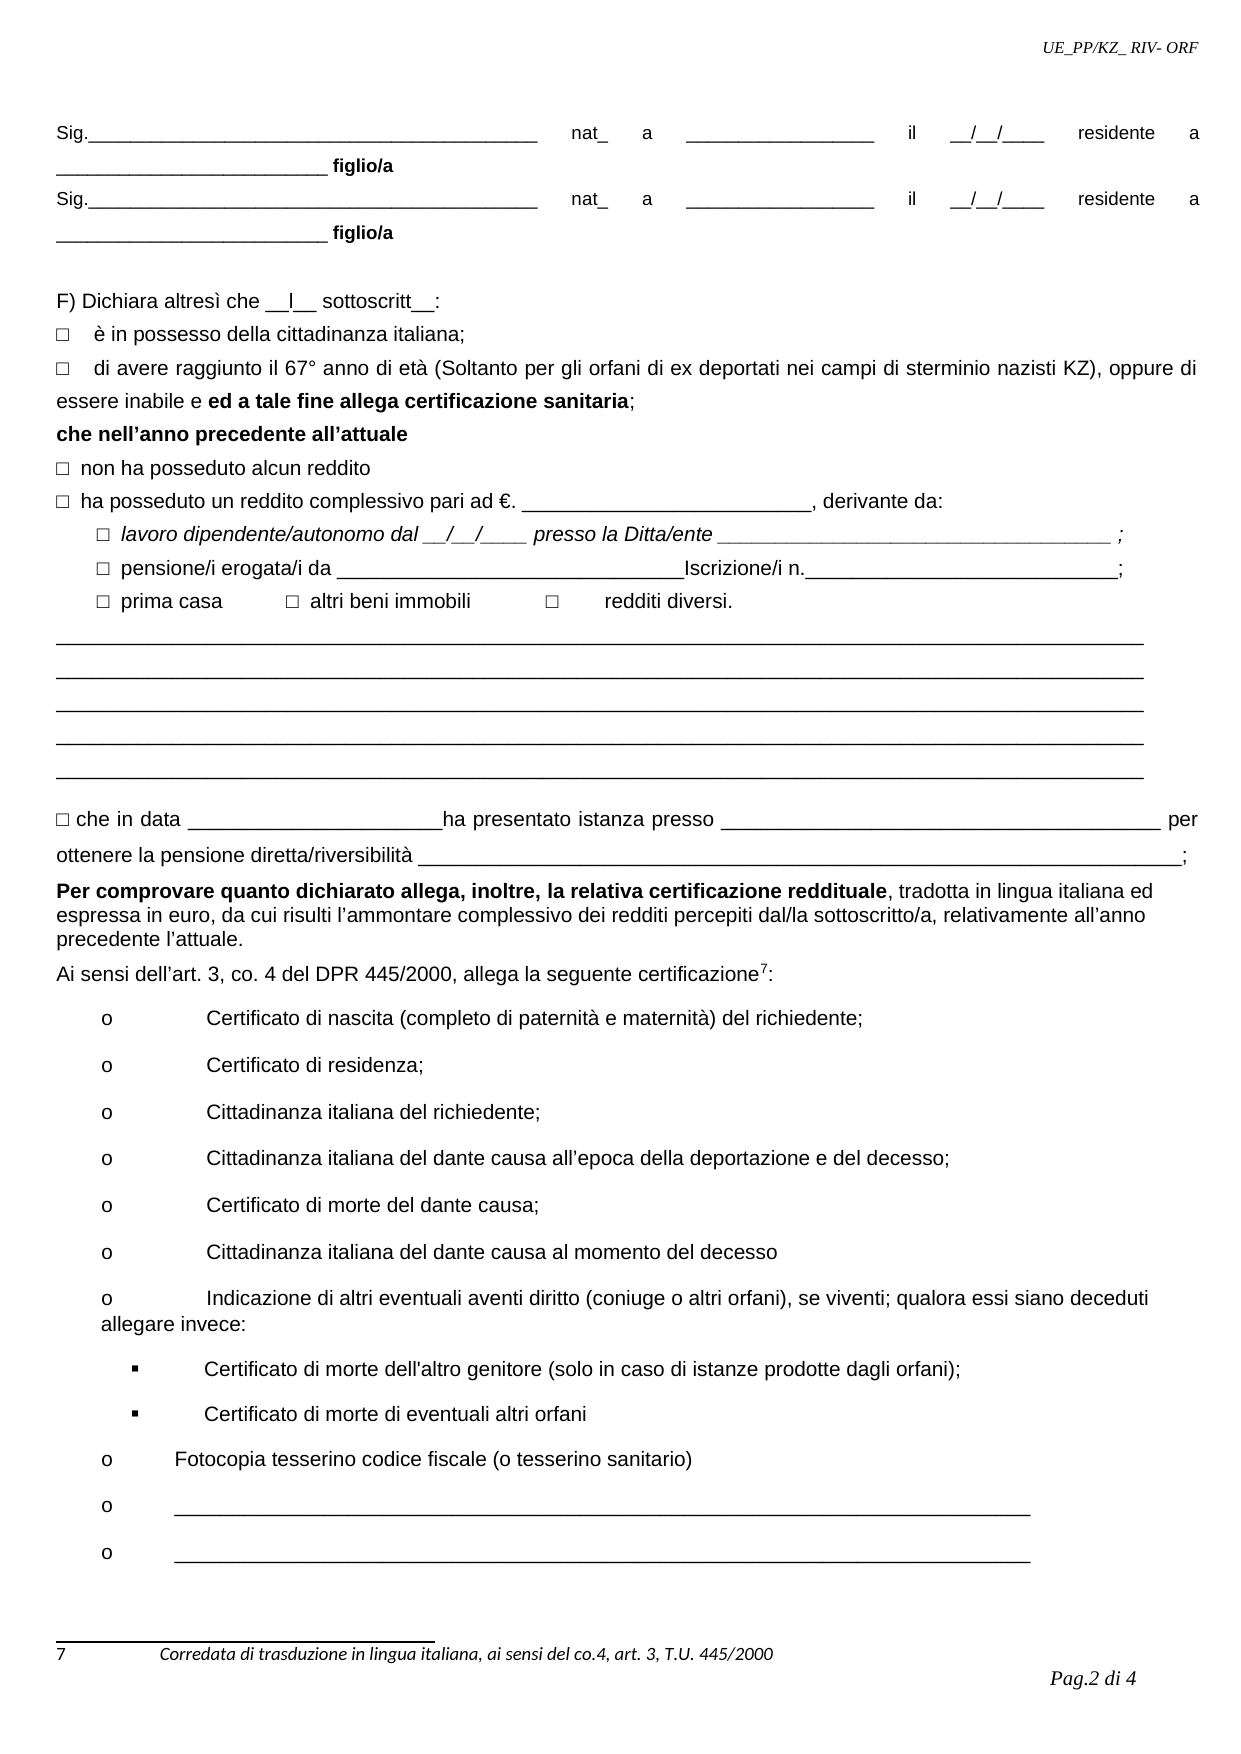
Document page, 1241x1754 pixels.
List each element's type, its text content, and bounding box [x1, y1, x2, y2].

text □ lavoro dipendente/autonomo dal __/__/____ presso la Ditta/ente __________________________________ ; [56, 515, 1200, 548]
list Fotocopia tesserino codice fiscale (o tesserino sanitario) [101, 1447, 1200, 1472]
list Cittadinanza italiana del dante causa al momento del decesso [101, 1239, 1200, 1265]
list Cittadinanza italiana del richiedente; [101, 1099, 1200, 1125]
text □ di avere raggiunto il 67° anno di età (Soltanto per gli orfani di ex deportati nei campi di sterminio nazisti KZ), oppure di essere inabile e ed a tale fine allega certificazione sanitaria; [56, 348, 1200, 415]
text ______________________________________________________________________________________________ [56, 715, 1200, 748]
text □ ha posseduto un reddito complessivo pari ad €. _________________________, derivante da: [56, 482, 1200, 515]
text □ prima casa □ altri beni immobili □ redditi diversi. [56, 582, 1200, 615]
list Certificato di morte di eventuali altri orfani [130, 1402, 1200, 1426]
list __________________________________________________________________________ [101, 1493, 1200, 1519]
list Cittadinanza italiana del dante causa all’epoca della deportazione e del decesso; [101, 1146, 1200, 1172]
text □ è in possesso della cittadinanza italiana; [56, 315, 1200, 348]
text ______________________________________________________________________________________________ [56, 748, 1200, 782]
text ______________________________________________________________________________________________ [56, 615, 1200, 648]
list Certificato di nascita (completo di paternità e maternità) del richiedente; [101, 1006, 1200, 1032]
list Certificato di residenza; [101, 1053, 1200, 1079]
list Certificato di morte del dante causa; [101, 1193, 1200, 1219]
list __________________________________________________________________________ [101, 1540, 1200, 1590]
text ______________________________________________________________________________________________ [56, 648, 1200, 682]
list Certificato di morte dell'altro genitore (solo in caso di istanze prodotte dagli orfani); [130, 1357, 1200, 1381]
text F) Dichiara altresì che __l__ sottoscritt__: [56, 282, 1200, 315]
text Sig.___________________________________________ nat_ a __________________ il __/__/____ residente a __________________________ figlio/a [56, 112, 1200, 179]
text Per comprovare quanto dichiarato allega, inoltre, la relativa certificazione reddituale, tradotta in lingua italiana ed espressa in euro, da cui risulti l’ammontare complessivo dei redditi percepiti dal/la sottoscritto/a, relativamente all’anno precedente l’attuale. [56, 879, 1200, 951]
list Indicazione di altri eventuali aventi diritto (coniuge o altri orfani), se viventi; qualora essi siano deceduti allegare invece: [101, 1286, 1200, 1336]
text □ pensione/i erogata/i da ______________________________Iscrizione/i n.___________________________; [56, 548, 1200, 582]
text Corredata di trasduzione in lingua italiana, ai sensi del co.4, art. 3, T.U. 445/2000 [56, 1642, 1200, 1665]
text □ non ha posseduto alcun reddito [56, 448, 1200, 482]
text Ai sensi dell’art. 3, co. 4 del DPR 445/2000, allega la seguente certificazione: [56, 961, 1200, 985]
text ______________________________________________________________________________________________ [56, 682, 1200, 715]
text □ che in data ______________________ha presentato istanza presso ______________________________________ per ottenere la pensione diretta/riversibilità __________________________________________________________________; [56, 807, 1200, 867]
text che nell’anno precedente all’attuale [56, 415, 1200, 448]
text Sig.___________________________________________ nat_ a __________________ il __/__/____ residente a __________________________ figlio/a [56, 179, 1200, 246]
